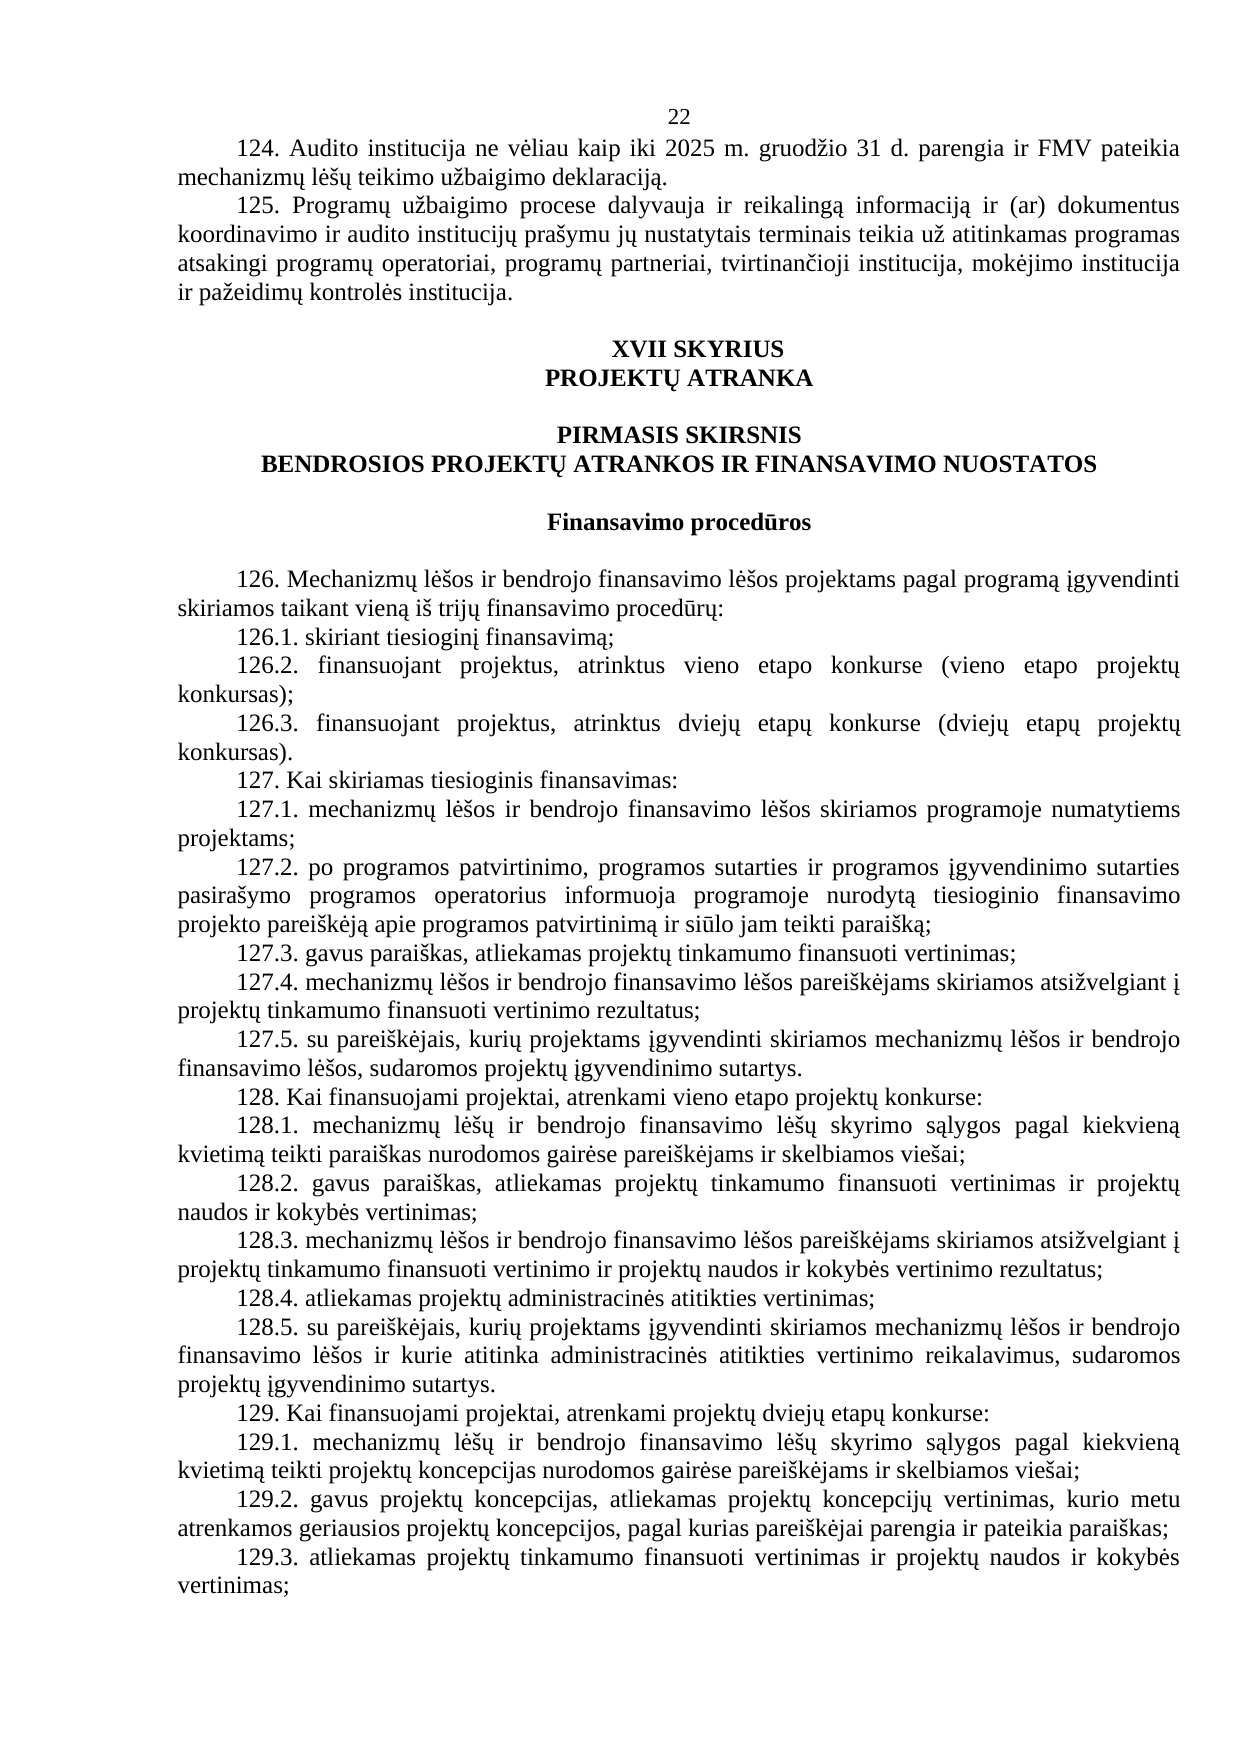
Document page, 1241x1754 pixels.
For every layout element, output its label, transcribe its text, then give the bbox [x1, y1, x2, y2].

text 126.1. skiriant tiesioginį finansavimą; [177, 622, 1181, 650]
text 127.5. su pareiškėjais, kurių projektams įgyvendinti skiriamos mechanizmų lėšos ir bendrojo finansavimo lėšos, sudaromos projektų įgyvendinimo sutartys. [177, 1024, 1181, 1082]
text 128. Kai finansuojami projektai, atrenkami vieno etapo projektų konkurse: [177, 1082, 1181, 1110]
text 127. Kai skiriamas tiesioginis finansavimas: [177, 765, 1181, 794]
text 126.3. finansuojant projektus, atrinktus dviejų etapų konkurse (dviejų etapų projektų konkursas). [177, 708, 1181, 765]
text 126. Mechanizmų lėšos ir bendrojo finansavimo lėšos projektams pagal programą įgyvendinti skiriamos taikant vieną iš trijų finansavimo procedūrų: [177, 564, 1181, 622]
text PIRMASIS SKIRSNIS [177, 420, 1181, 449]
text XVII SKYRIUS [215, 334, 1181, 363]
text 127.4. mechanizmų lėšos ir bendrojo finansavimo lėšos pareiškėjams skiriamos atsižvelgiant į projektų tinkamumo finansuoti vertinimo rezultatus; [177, 967, 1181, 1024]
text PROJEKTŲ ATRANKA [177, 363, 1181, 392]
text 128.3. mechanizmų lėšos ir bendrojo finansavimo lėšos pareiškėjams skiriamos atsižvelgiant į projektų tinkamumo finansuoti vertinimo ir projektų naudos ir kokybės vertinimo rezultatus; [177, 1225, 1181, 1283]
text 129.3. atliekamas projektų tinkamumo finansuoti vertinimas ir projektų naudos ir kokybės vertinimas; [177, 1542, 1181, 1599]
text BENDROSIOS PROJEKTŲ ATRANKOS IR FINANSAVIMO NUOSTATOS [177, 449, 1181, 478]
text 127.3. gavus paraiškas, atliekamas projektų tinkamumo finansuoti vertinimas; [177, 938, 1181, 967]
text Finansavimo procedūros [177, 507, 1181, 535]
text 128.1. mechanizmų lėšų ir bendrojo finansavimo lėšų skyrimo sąlygos pagal kiekvieną kvietimą teikti paraiškas nurodomos gairėse pareiškėjams ir skelbiamos viešai; [177, 1110, 1181, 1168]
text 124. Audito institucija ne vėliau kaip iki 2025 m. gruodžio 31 d. parengia ir FMV pateikia mechanizmų lėšų teikimo užbaigimo deklaraciją. [177, 133, 1181, 190]
text 127.2. po programos patvirtinimo, programos sutarties ir programos įgyvendinimo sutarties pasirašymo programos operatorius informuoja programoje nurodytą tiesioginio finansavimo projekto pareiškėją apie programos patvirtinimą ir siūlo jam teikti paraišką; [177, 852, 1181, 938]
text 129.1. mechanizmų lėšų ir bendrojo finansavimo lėšų skyrimo sąlygos pagal kiekvieną kvietimą teikti projektų koncepcijas nurodomos gairėse pareiškėjams ir skelbiamos viešai; [177, 1427, 1181, 1484]
text 129.2. gavus projektų koncepcijas, atliekamas projektų koncepcijų vertinimas, kurio metu atrenkamos geriausios projektų koncepcijos, pagal kurias pareiškėjai parengia ir pateikia paraiškas; [177, 1484, 1181, 1542]
text 126.2. finansuojant projektus, atrinktus vieno etapo konkurse (vieno etapo projektų konkursas); [177, 650, 1181, 708]
text 128.5. su pareiškėjais, kurių projektams įgyvendinti skiriamos mechanizmų lėšos ir bendrojo finansavimo lėšos ir kurie atitinka administracinės atitikties vertinimo reikalavimus, sudaromos projektų įgyvendinimo sutartys. [177, 1312, 1181, 1398]
text 129. Kai finansuojami projektai, atrenkami projektų dviejų etapų konkurse: [177, 1398, 1181, 1427]
text 128.2. gavus paraiškas, atliekamas projektų tinkamumo finansuoti vertinimas ir projektų naudos ir kokybės vertinimas; [177, 1168, 1181, 1225]
text 127.1. mechanizmų lėšos ir bendrojo finansavimo lėšos skiriamos programoje numatytiems projektams; [177, 794, 1181, 852]
text 128.4. atliekamas projektų administracinės atitikties vertinimas; [177, 1283, 1181, 1312]
text 125. Programų užbaigimo procese dalyvauja ir reikalingą informaciją ir (ar) dokumentus koordinavimo ir audito institucijų prašymu jų nustatytais terminais teikia už atitinkamas programas atsakingi programų operatoriai, programų partneriai, tvirtinančioji institucija, mokėjimo institucija ir pažeidimų kontrolės institucija. [177, 190, 1181, 305]
